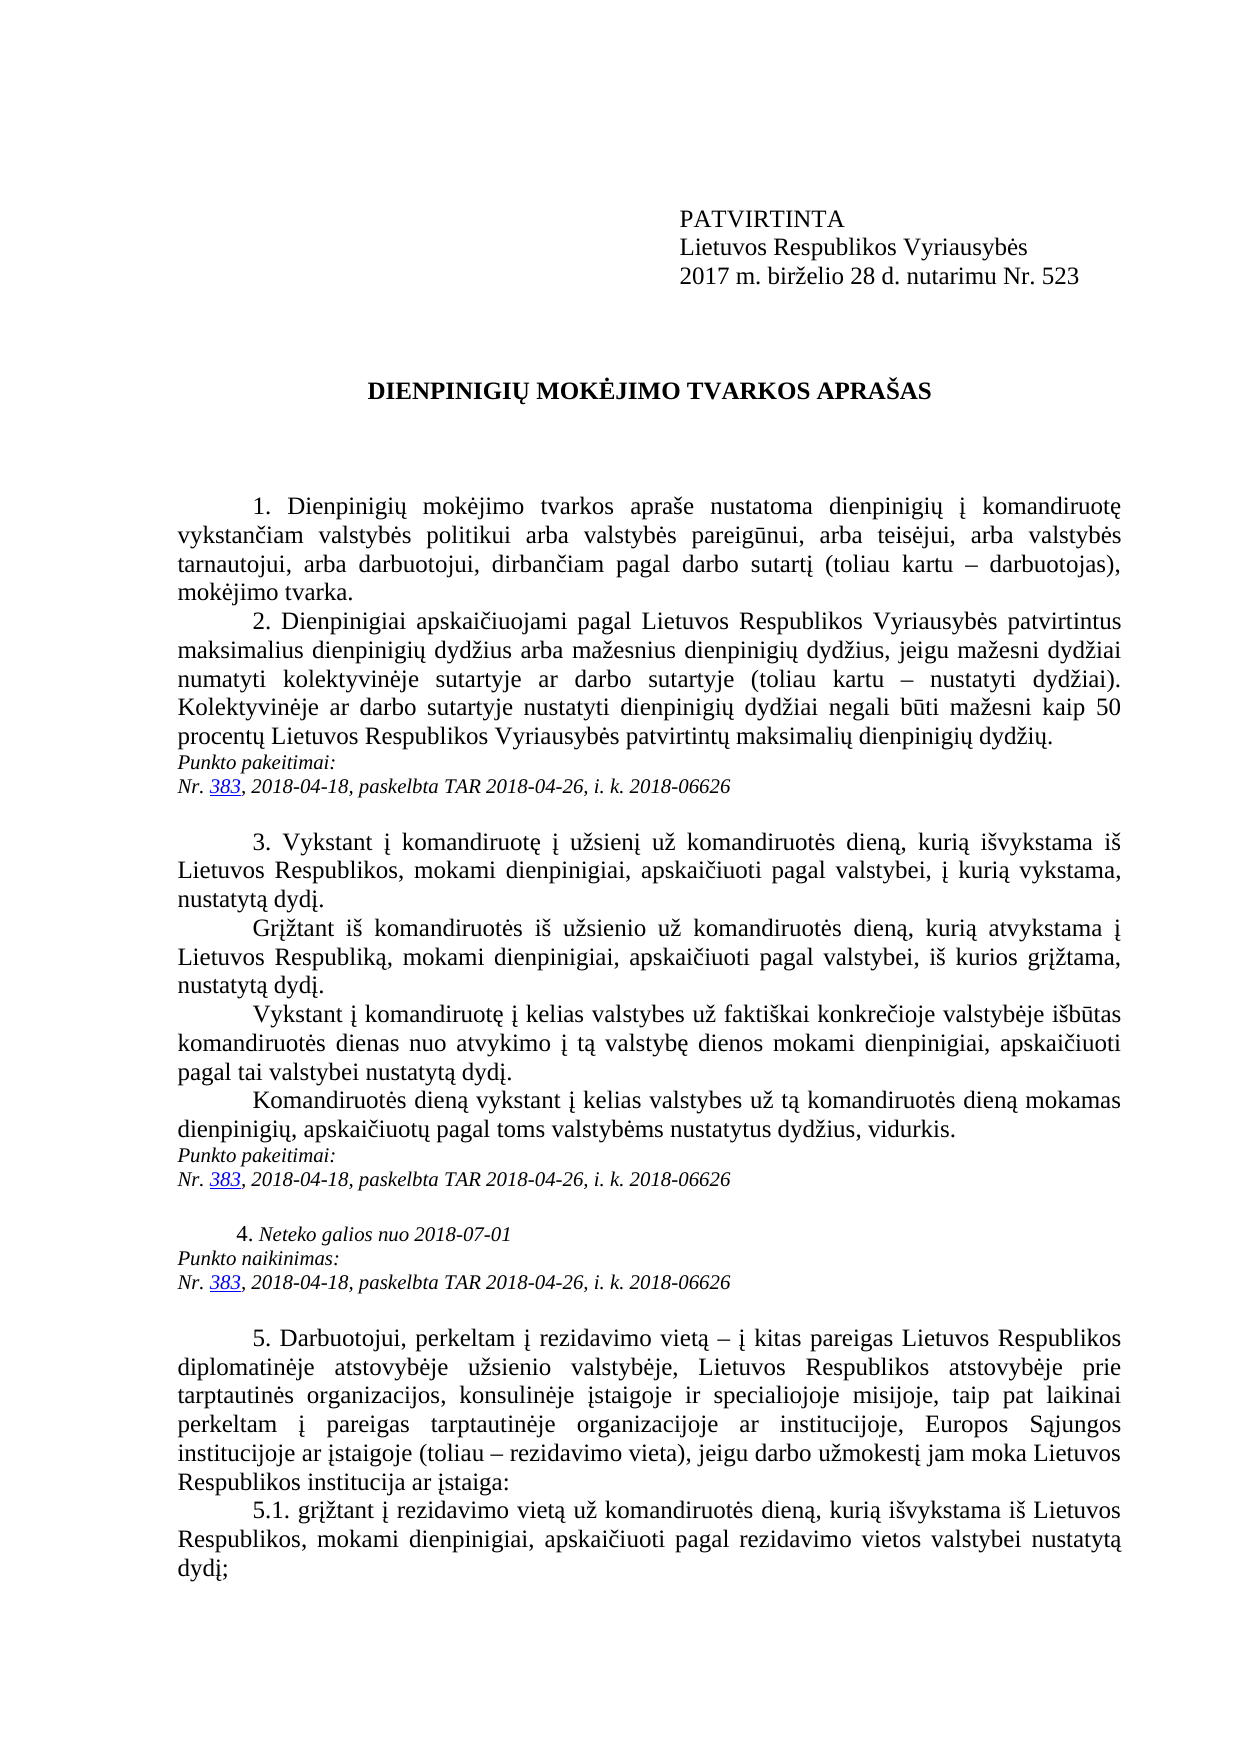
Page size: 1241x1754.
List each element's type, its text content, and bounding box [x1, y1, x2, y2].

text Vykstant į komandiruotę į kelias valstybes už faktiškai konkrečioje valstybėje išbūtas komandiruotės dienas nuo atvykimo į tą valstybę dienos mokami dienpinigiai, apskaičiuoti pagal tai valstybei nustatytą dydį. [177, 999, 1122, 1086]
text Komandiruotės dieną vykstant į kelias valstybes už tą komandiruotės dieną mokamas dienpinigių, apskaičiuotų pagal toms valstybėms nustatytus dydžius, vidurkis. [177, 1086, 1122, 1143]
text Nr. 383, 2018-04-18, paskelbta TAR 2018-04-26, i. k. 2018-06626 [177, 774, 1122, 798]
text DIENPINIGIŲ MOKĖJIMO TVARKOS APRAŠAS [177, 376, 1122, 405]
text 4. Neteko galios nuo 2018-07-01 [177, 1220, 1122, 1246]
text 1. Dienpinigių mokėjimo tvarkos apraše nustatoma dienpinigių į komandiruotę vykstančiam valstybės politikui arba valstybės pareigūnui, arba teisėjui, arba valstybės tarnautojui, arba darbuotojui, dirbančiam pagal darbo sutartį (toliau kartu – darbuotojas), mokėjimo tvarka. [177, 491, 1122, 606]
text PATVIRTINTA Lietuvos Respublikos Vyriausybės 2017 m. birželio 28 d. nutarimu Nr. 523 [679, 204, 1122, 290]
text Punkto pakeitimai: [177, 750, 1122, 774]
text Punkto pakeitimai: [177, 1143, 1122, 1167]
text 5. Darbuotojui, perkeltam į rezidavimo vietą – į kitas pareigas Lietuvos Respublikos diplomatinėje atstovybėje užsienio valstybėje, Lietuvos Respublikos atstovybėje prie tarptautinės organizacijos, konsulinėje įstaigoje ir specialiojoje misijoje, taip pat laikinai perkeltam į pareigas tarptautinėje organizacijoje ar institucijoje, Europos Sąjungos institucijoje ar įstaigoje (toliau – rezidavimo vieta), jeigu darbo užmokestį jam moka Lietuvos Respublikos institucija ar įstaiga: [177, 1323, 1122, 1496]
text Punkto naikinimas: [177, 1246, 1122, 1270]
text Nr. 383, 2018-04-18, paskelbta TAR 2018-04-26, i. k. 2018-06626 [177, 1167, 1122, 1191]
text Grįžtant iš komandiruotės iš užsienio už komandiruotės dieną, kurią atvykstama į Lietuvos Respubliką, mokami dienpinigiai, apskaičiuoti pagal valstybei, iš kurios grįžtama, nustatytą dydį. [177, 913, 1122, 999]
text 2. Dienpinigiai apskaičiuojami pagal Lietuvos Respublikos Vyriausybės patvirtintus maksimalius dienpinigių dydžius arba mažesnius dienpinigių dydžius, jeigu mažesni dydžiai numatyti kolektyvinėje sutartyje ar darbo sutartyje (toliau kartu – nustatyti dydžiai). Kolektyvinėje ar darbo sutartyje nustatyti dienpinigių dydžiai negali būti mažesni kaip 50 procentų Lietuvos Respublikos Vyriausybės patvirtintų maksimalių dienpinigių dydžių. [177, 606, 1122, 750]
text 3. Vykstant į komandiruotę į užsienį už komandiruotės dieną, kurią išvykstama iš Lietuvos Respublikos, mokami dienpinigiai, apskaičiuoti pagal valstybei, į kurią vykstama, nustatytą dydį. [177, 827, 1122, 913]
text 5.1. grįžtant į rezidavimo vietą už komandiruotės dieną, kurią išvykstama iš Lietuvos Respublikos, mokami dienpinigiai, apskaičiuoti pagal rezidavimo vietos valstybei nustatytą dydį; [177, 1496, 1122, 1582]
text Nr. 383, 2018-04-18, paskelbta TAR 2018-04-26, i. k. 2018-06626 [177, 1270, 1122, 1294]
